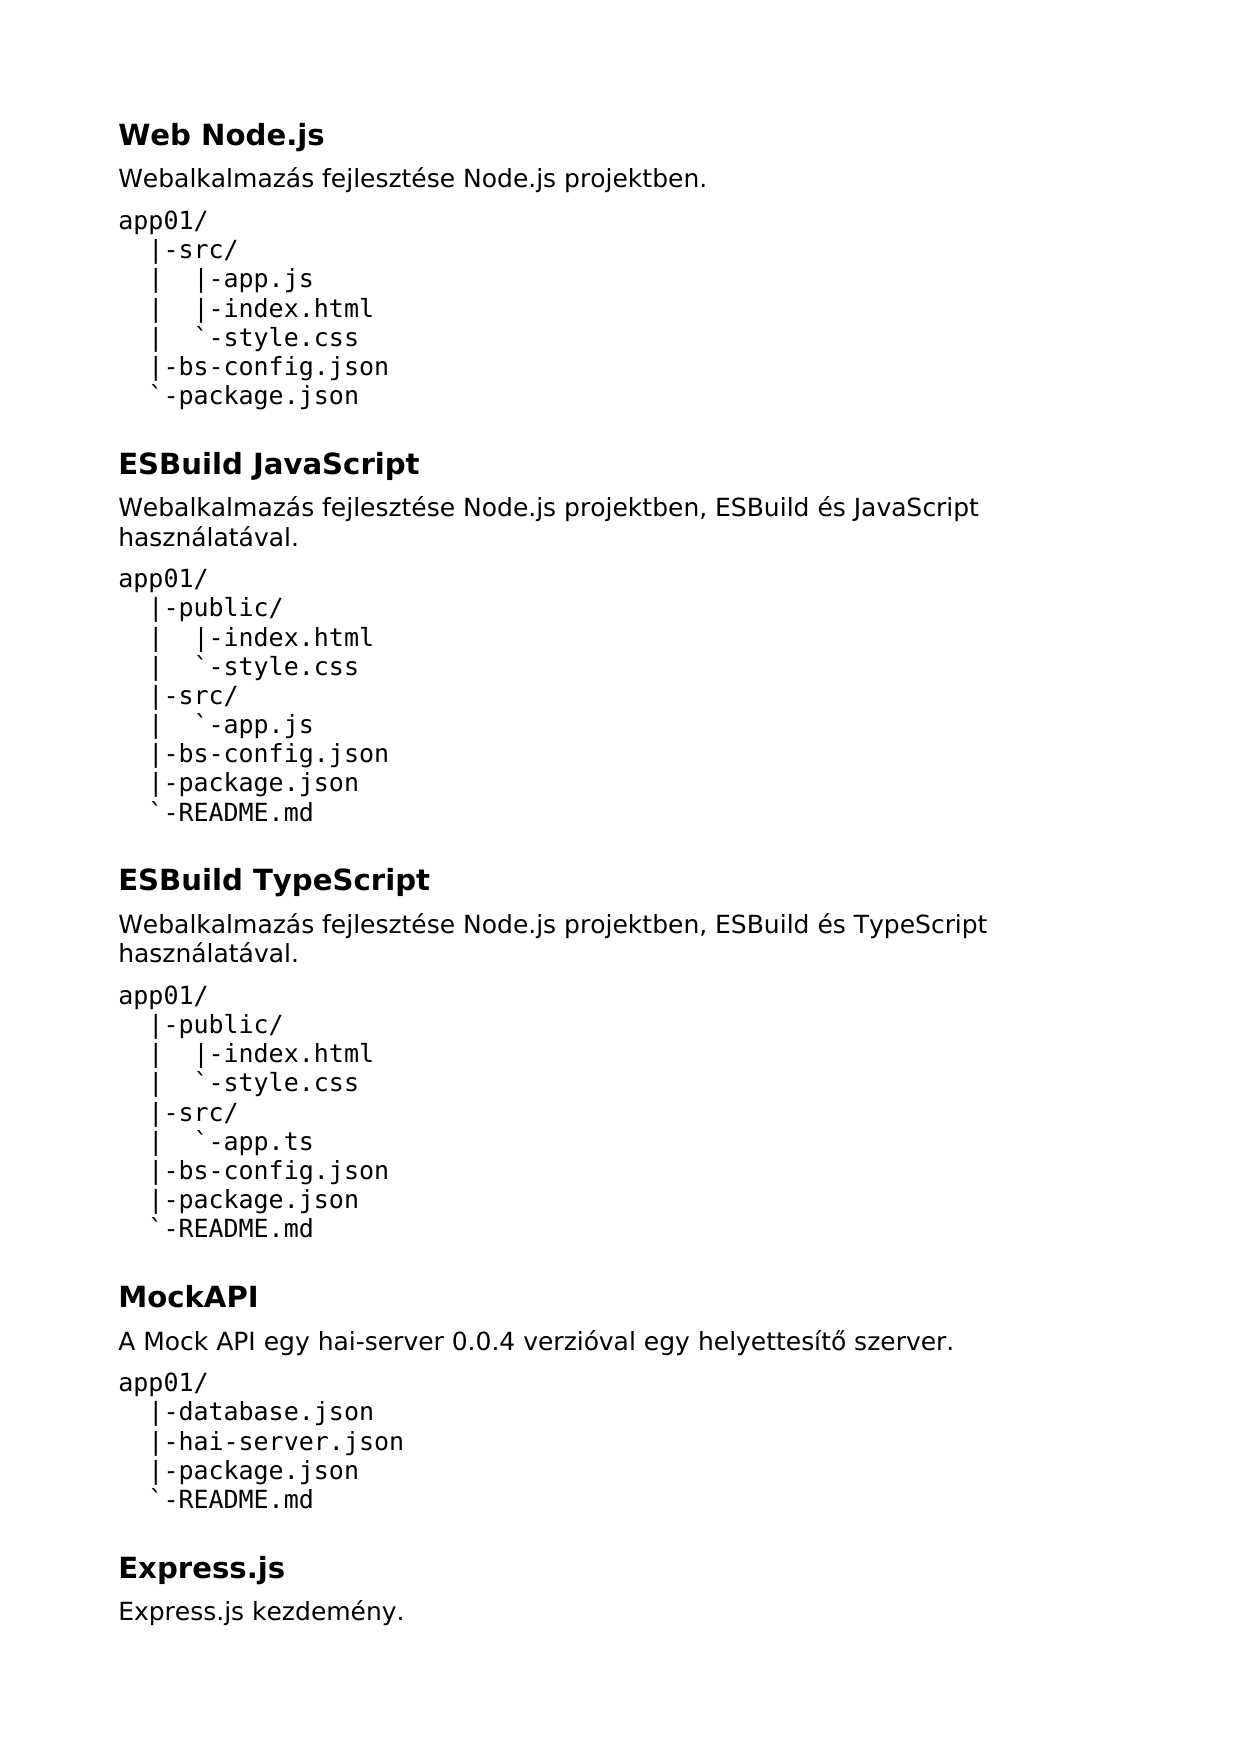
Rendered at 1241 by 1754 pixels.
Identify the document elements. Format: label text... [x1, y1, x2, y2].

text Webalkalmazás fejlesztése Node.js projektben, ESBuild és TypeScript használatával. [118, 910, 1122, 968]
subtitle Web Node.js [118, 118, 1122, 152]
text Webalkalmazás fejlesztése Node.js projektben. [118, 164, 1122, 194]
text app01/ |-database.json |-hai-server.json |-package.json `-README.md [118, 1368, 1122, 1514]
subtitle Express.js [118, 1551, 1122, 1585]
subtitle ESBuild TypeScript [118, 864, 1122, 898]
text app01/ |-public/ | |-index.html | `-style.css |-src/ | `-app.ts |-bs-config.json |-package.json `-README.md [118, 981, 1122, 1243]
text Express.js kezdemény. [118, 1597, 1122, 1627]
text A Mock API egy hai-server 0.0.4 verzióval egy helyettesítő szerver. [118, 1327, 1122, 1356]
text Webalkalmazás fejlesztése Node.js projektben, ESBuild és JavaScript használatával. [118, 494, 1122, 552]
text app01/ |-public/ | |-index.html | `-style.css |-src/ | `-app.js |-bs-config.json |-package.json `-README.md [118, 564, 1122, 827]
subtitle MockAPI [118, 1280, 1122, 1314]
subtitle ESBuild JavaScript [118, 447, 1122, 481]
text app01/ |-src/ | |-app.js | |-index.html | `-style.css |-bs-config.json `-package.json [118, 206, 1122, 410]
